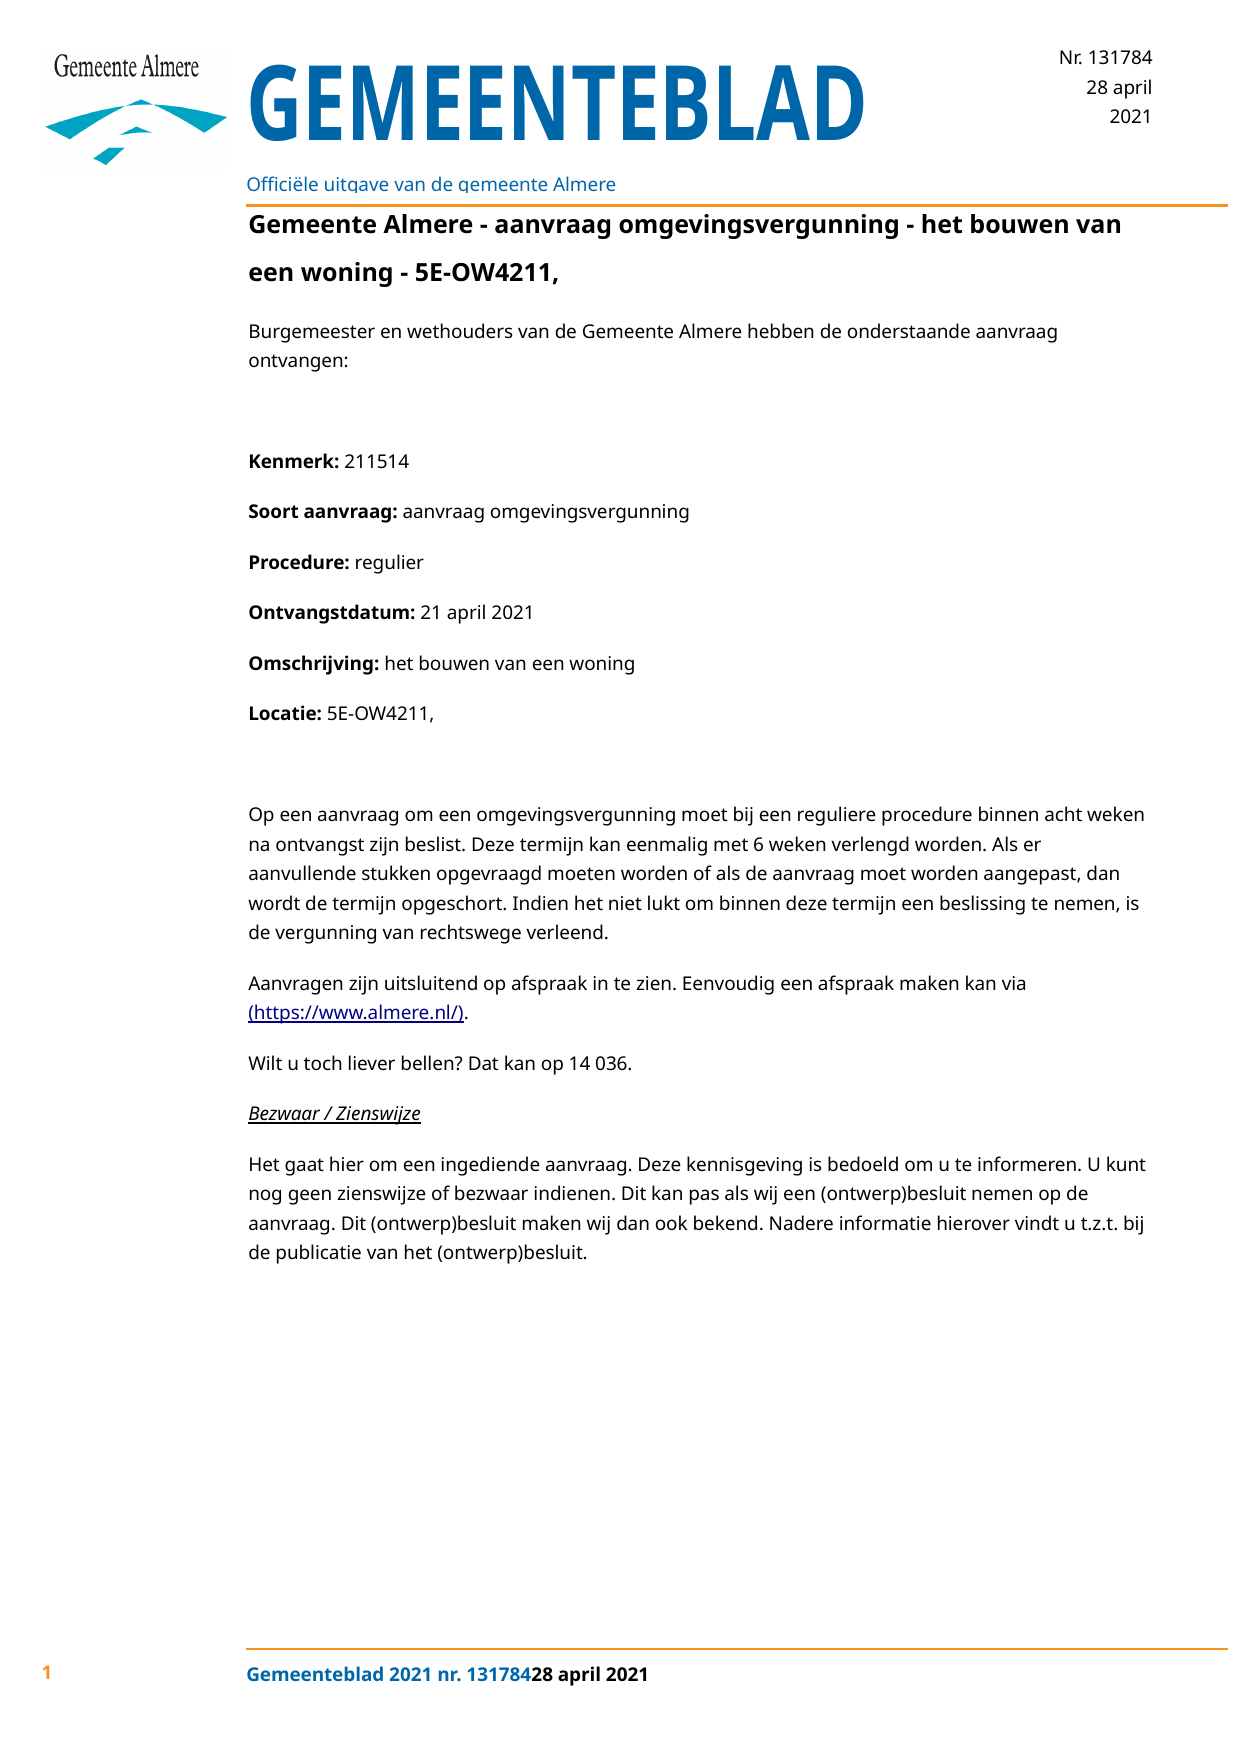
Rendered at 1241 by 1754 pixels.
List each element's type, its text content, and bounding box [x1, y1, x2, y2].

text Soort aanvraag: aanvraag omgevingsvergunning [248, 499, 1152, 524]
text Bezwaar / Zienswijze [248, 1100, 1152, 1126]
text Aanvragen zijn uitsluitend op afspraak in te zien. Eenvoudig een afspraak maken kan via (https://www.almere.nl/). [248, 970, 1152, 1025]
text Burgemeester en wethouders van de Gemeente Almere hebben de onderstaande aanvraag ontvangen: [248, 318, 1152, 373]
text Het gaat hier om een ingediende aanvraag. Deze kennisgeving is bedoeld om u te informeren. U kunt nog geen zienswijze of bezwaar indienen. Dit kan pas als wij een (ontwerp)besluit nemen op de aanvraag. Dit (ontwerp)besluit maken wij dan ook bekend. Nadere informatie hierover vindt u t.z.t. bij de publicatie van het (ontwerp)besluit. [248, 1151, 1152, 1265]
text Gemeente Almere - aanvraag omgevingsvergunning - het bouwen van een woning - 5E-OW4211, [248, 207, 1152, 288]
text Omschrijving: het bouwen van een woning [248, 650, 1152, 676]
text Locatie: 5E-OW4211, [248, 700, 1152, 726]
text Op een aanvraag om een omgevingsvergunning moet bij een reguliere procedure binnen acht weken na ontvangst zijn beslist. Deze termijn kan eenmalig met 6 weken verlengd worden. Als er aanvullende stukken opgevraagd moeten worden of als de aanvraag moet worden aangepast, dan wordt de termijn opgeschort. Indien het niet lukt om binnen deze termijn een beslissing te nemen, is de vergunning van rechtswege verleend. [248, 801, 1152, 945]
text Kenmerk: 211514 [248, 448, 1152, 474]
text Procedure: regulier [248, 549, 1152, 575]
text Ontvangstdatum: 21 april 2021 [248, 599, 1152, 625]
picture [41, 47, 231, 172]
text Wilt u toch liever bellen? Dat kan op 14 036. [248, 1050, 1152, 1076]
